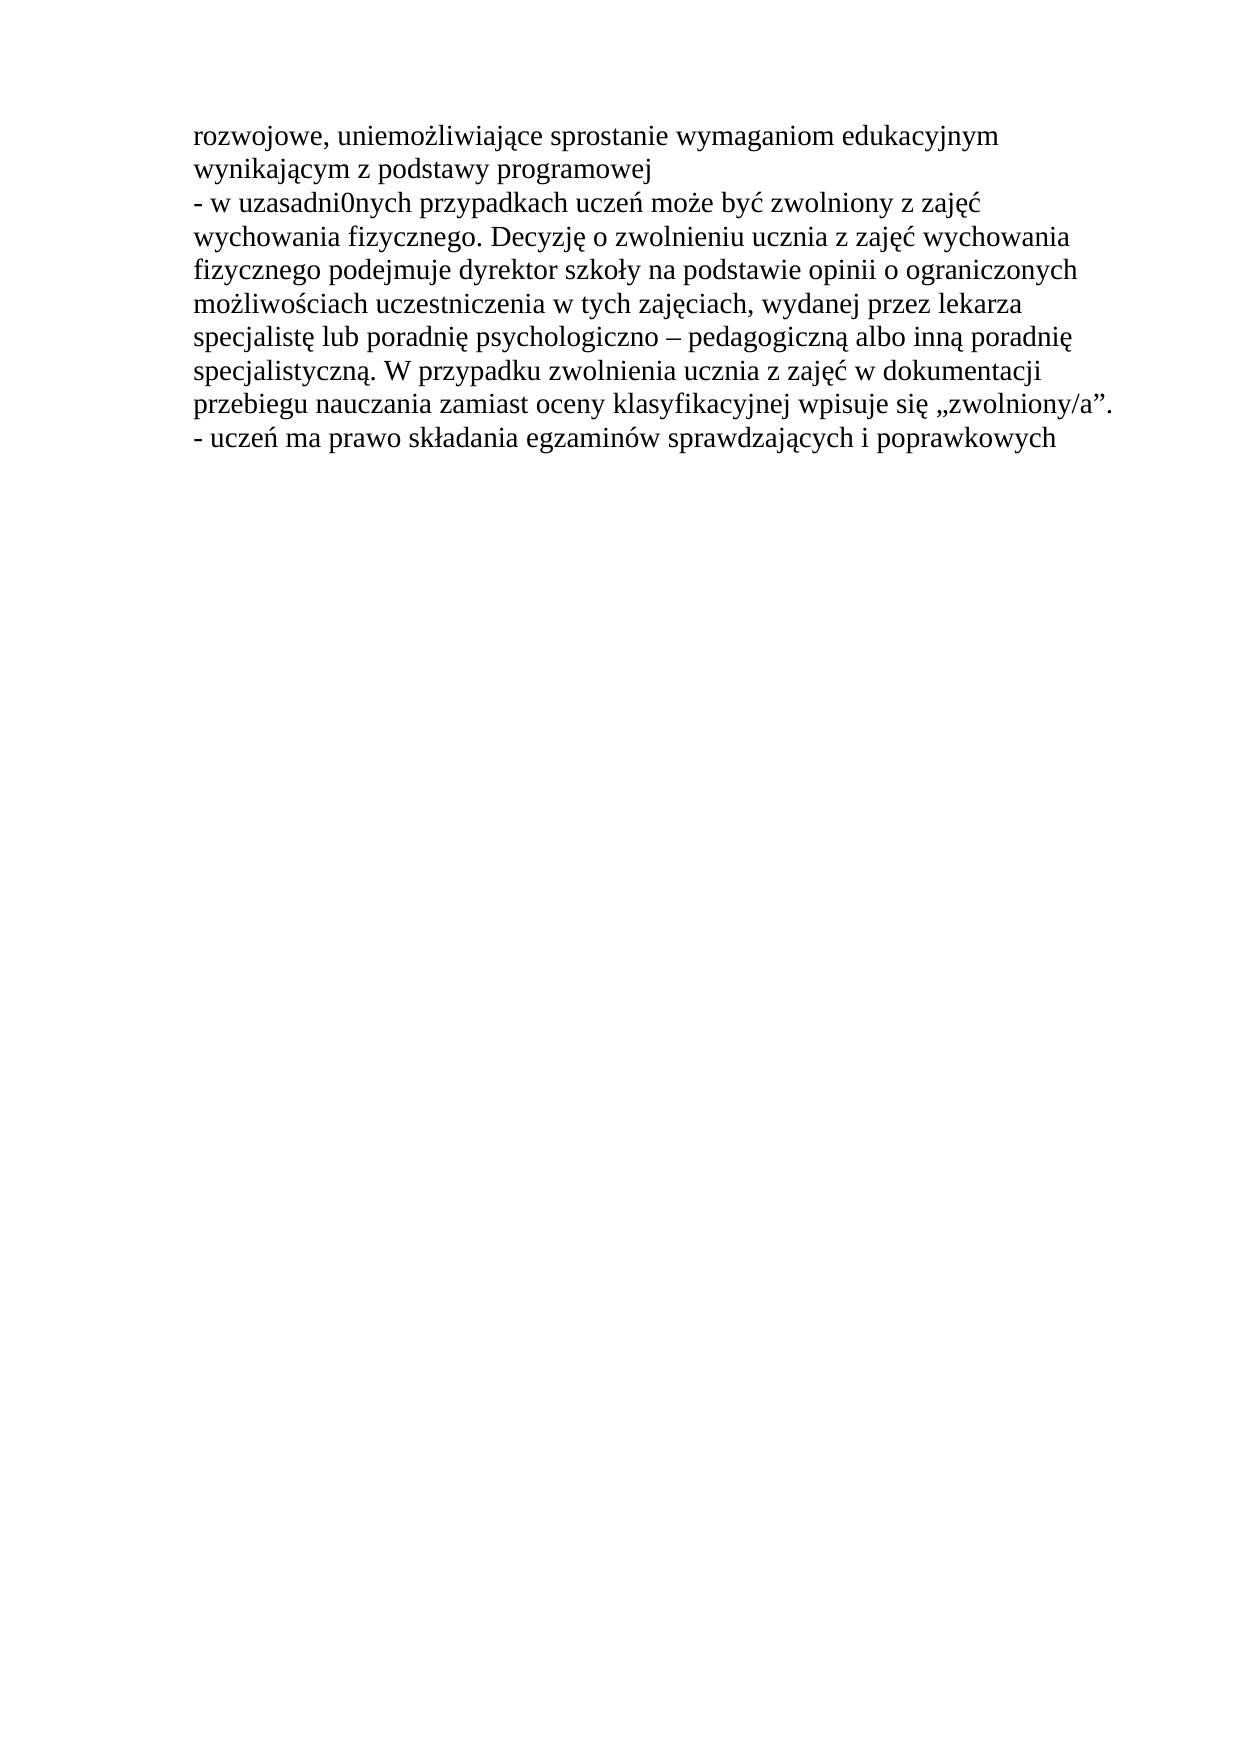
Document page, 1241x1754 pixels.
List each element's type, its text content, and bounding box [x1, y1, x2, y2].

list - w uzasadni0nych przypadkach uczeń może być zwolniony z zajęć wychowania fizycznego. Decyzję o zwolnieniu ucznia z zajęć wychowania fizycznego podejmuje dyrektor szkoły na podstawie opinii o ograniczonych możliwościach uczestniczenia w tych zajęciach, wydanej przez lekarza specjalistę lub poradnię psychologiczno – pedagogiczną albo inną poradnię specjalistyczną. W przypadku zwolnienia ucznia z zajęć w dokumentacji przebiegu nauczania zamiast oceny klasyfikacyjnej wpisuje się „zwolniony/a”. [156, 185, 1122, 420]
list - uczeń ma prawo składania egzaminów sprawdzających i poprawkowych [156, 420, 1122, 453]
list rozwojowe, uniemożliwiające sprostanie wymaganiom edukacyjnym wynikającym z podstawy programowej [156, 118, 1122, 185]
